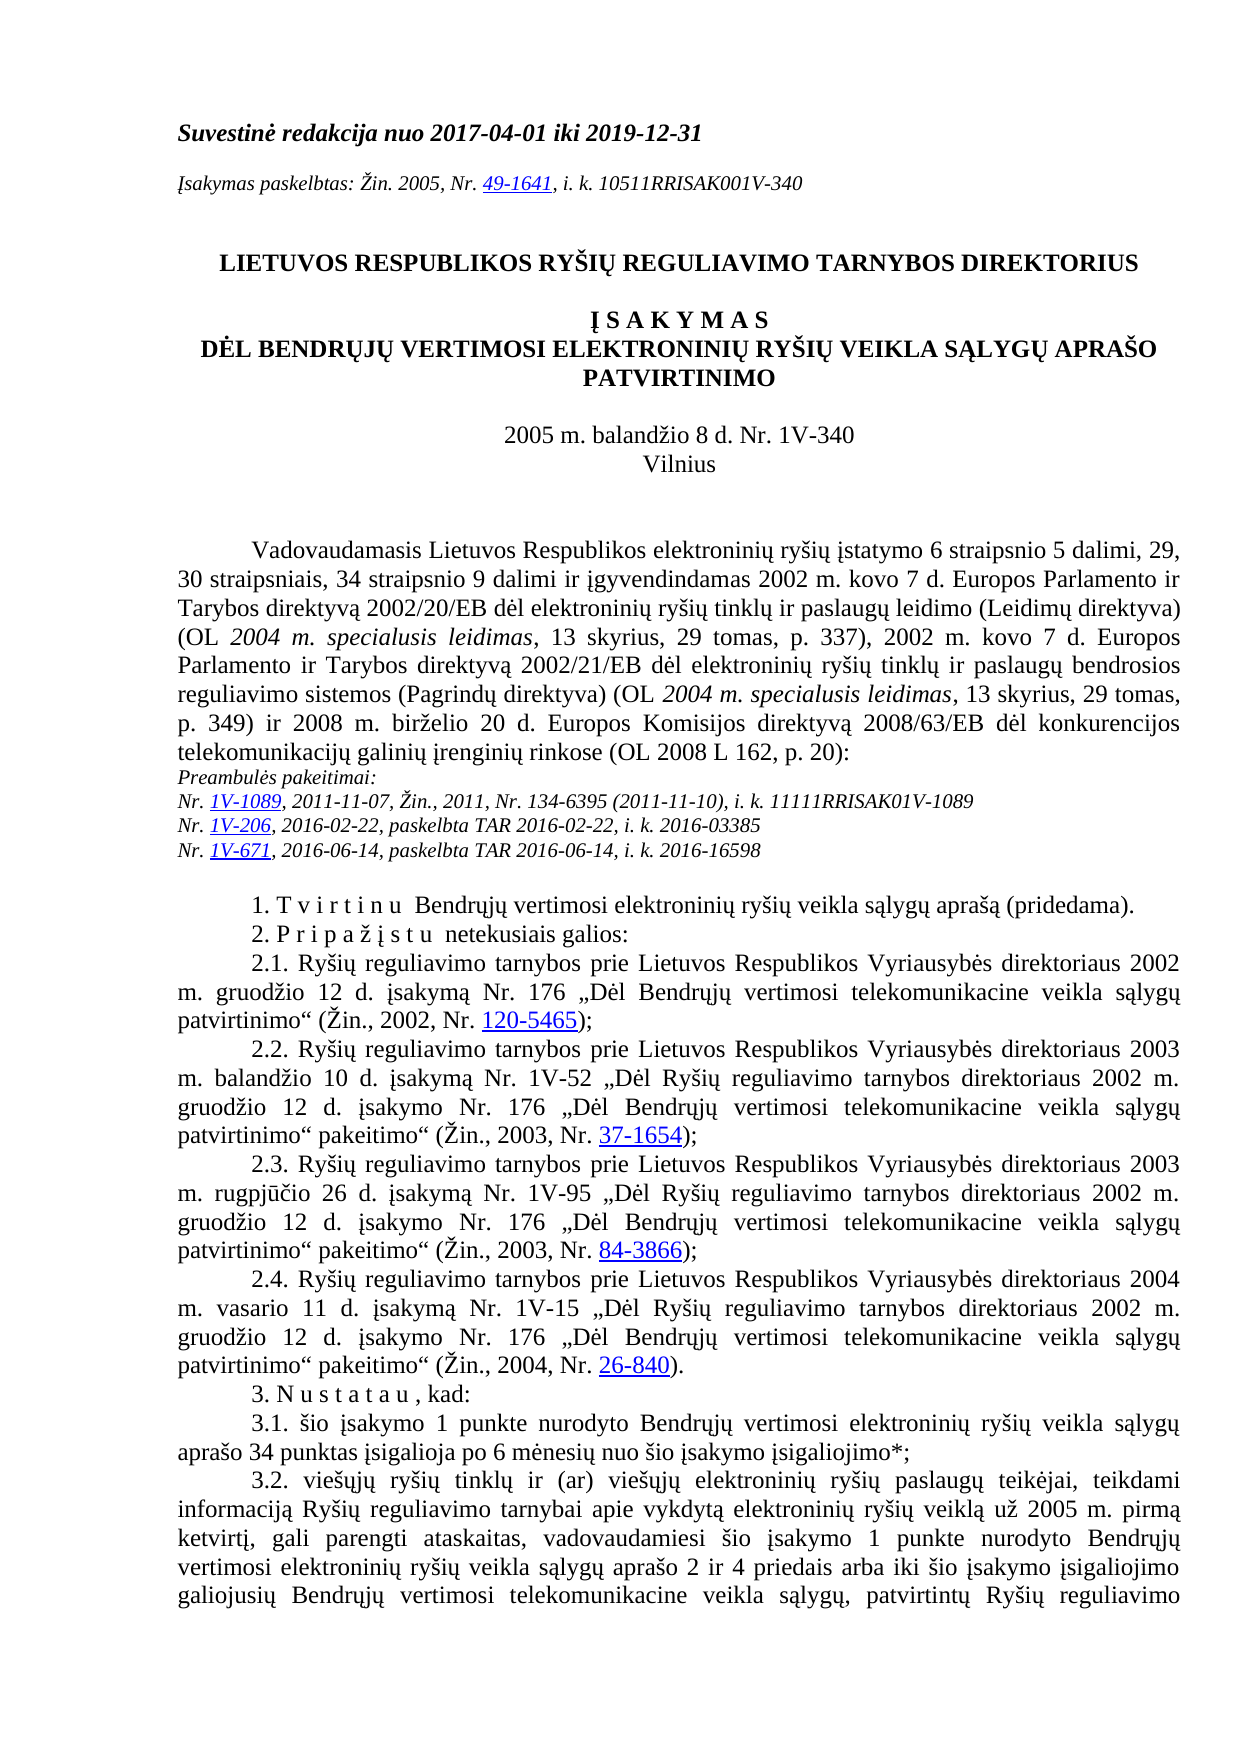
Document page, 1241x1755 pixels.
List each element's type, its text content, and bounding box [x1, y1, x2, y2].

text 3. Nustatau, kad: [177, 1379, 1181, 1408]
text 2005 m. balandžio 8 d. Nr. 1V-340 [177, 420, 1181, 449]
text Nr. 1V-1089, 2011-11-07, Žin., 2011, Nr. 134-6395 (2011-11-10), i. k. 11111RRISAK01V-1089 [177, 789, 1181, 813]
text Nr. 1V-671, 2016-06-14, paskelbta TAR 2016-06-14, i. k. 2016-16598 [177, 837, 1181, 862]
text Suvestinė redakcija nuo 2017-04-01 iki 2019-12-31 [177, 118, 1181, 147]
text Nr. 1V-206, 2016-02-22, paskelbta TAR 2016-02-22, i. k. 2016-03385 [177, 813, 1181, 837]
text 2.1. Ryšių reguliavimo tarnybos prie Lietuvos Respublikos Vyriausybės direktoriaus 2002 m. gruodžio 12 d. įsakymą Nr. 176 „Dėl Bendrųjų vertimosi telekomunikacine veikla sąlygų patvirtinimo“ (Žin., 2002, Nr. 120-5465); [177, 948, 1181, 1034]
text 2.3. Ryšių reguliavimo tarnybos prie Lietuvos Respublikos Vyriausybės direktoriaus 2003 m. rugpjūčio 26 d. įsakymą Nr. 1V-95 „Dėl Ryšių reguliavimo tarnybos direktoriaus 2002 m. gruodžio 12 d. įsakymo Nr. 176 „Dėl Bendrųjų vertimosi telekomunikacine veikla sąlygų patvirtinimo“ pakeitimo“ (Žin., 2003, Nr. 84-3866); [177, 1149, 1181, 1264]
text Vilnius [177, 449, 1181, 478]
text 1. Tvirtinu Bendrųjų vertimosi elektroninių ryšių veikla sąlygų aprašą (pridedama). [177, 890, 1181, 919]
text 2.2. Ryšių reguliavimo tarnybos prie Lietuvos Respublikos Vyriausybės direktoriaus 2003 m. balandžio 10 d. įsakymą Nr. 1V-52 „Dėl Ryšių reguliavimo tarnybos direktoriaus 2002 m. gruodžio 12 d. įsakymo Nr. 176 „Dėl Bendrųjų vertimosi telekomunikacine veikla sąlygų patvirtinimo“ pakeitimo“ (Žin., 2003, Nr. 37-1654); [177, 1034, 1181, 1149]
text LIETUVOS RESPUBLIKOS RYŠIŲ REGULIAVIMO TARNYBOS DIREKTORIUS [177, 248, 1181, 277]
text 3.2. viešųjų ryšių tinklų ir (ar) viešųjų elektroninių ryšių paslaugų teikėjai, teikdami informaciją Ryšių reguliavimo tarnybai apie vykdytą elektroninių ryšių veiklą už 2005 m. pirmą ketvirtį, gali parengti ataskaitas, vadovaudamiesi šio įsakymo 1 punkte nurodyto Bendrųjų vertimosi elektroninių ryšių veikla sąlygų aprašo 2 ir 4 priedais arba iki šio įsakymo įsigaliojimo galiojusių Bendrųjų vertimosi telekomunikacine veikla sąlygų, patvirtintų Ryšių reguliavimo [177, 1465, 1181, 1609]
text Vadovaudamasis Lietuvos Respublikos elektroninių ryšių įstatymo 6 straipsnio 5 dalimi, 29, 30 straipsniais, 34 straipsnio 9 dalimi ir įgyvendindamas 2002 m. kovo 7 d. Europos Parlamento ir Tarybos direktyvą 2002/20/EB dėl elektroninių ryšių tinklų ir paslaugų leidimo (Leidimų direktyva) (OL 2004 m. specialusis leidimas, 13 skyrius, 29 tomas, p. 337), 2002 m. kovo 7 d. Europos Parlamento ir Tarybos direktyvą 2002/21/EB dėl elektroninių ryšių tinklų ir paslaugų bendrosios reguliavimo sistemos (Pagrindų direktyva) (OL 2004 m. specialusis leidimas, 13 skyrius, 29 tomas, p. 349) ir 2008 m. birželio 20 d. Europos Komisijos direktyvą 2008/63/EB dėl konkurencijos telekomunikacijų galinių įrenginių rinkose (OL 2008 L 162, p. 20): [177, 535, 1181, 765]
text 3.1. šio įsakymo 1 punkte nurodyto Bendrųjų vertimosi elektroninių ryšių veikla sąlygų aprašo 34 punktas įsigalioja po 6 mėnesių nuo šio įsakymo įsigaliojimo*; [177, 1408, 1181, 1465]
text 2. Pripažįstu netekusiais galios: [177, 919, 1181, 948]
text DĖL BENDRŲJŲ VERTIMOSI ELEKTRONINIŲ RYŠIŲ VEIKLA SĄLYGŲ APRAŠO PATVIRTINIMO [177, 334, 1181, 392]
text 2.4. Ryšių reguliavimo tarnybos prie Lietuvos Respublikos Vyriausybės direktoriaus 2004 m. vasario 11 d. įsakymą Nr. 1V-15 „Dėl Ryšių reguliavimo tarnybos direktoriaus 2002 m. gruodžio 12 d. įsakymo Nr. 176 „Dėl Bendrųjų vertimosi telekomunikacine veikla sąlygų patvirtinimo“ pakeitimo“ (Žin., 2004, Nr. 26-840). [177, 1264, 1181, 1379]
text Į S A K Y M A S [177, 305, 1181, 334]
text Įsakymas paskelbtas: Žin. 2005, Nr. 49-1641, i. k. 10511RRISAK001V-340 [177, 171, 1181, 195]
text Preambulės pakeitimai: [177, 765, 1181, 789]
